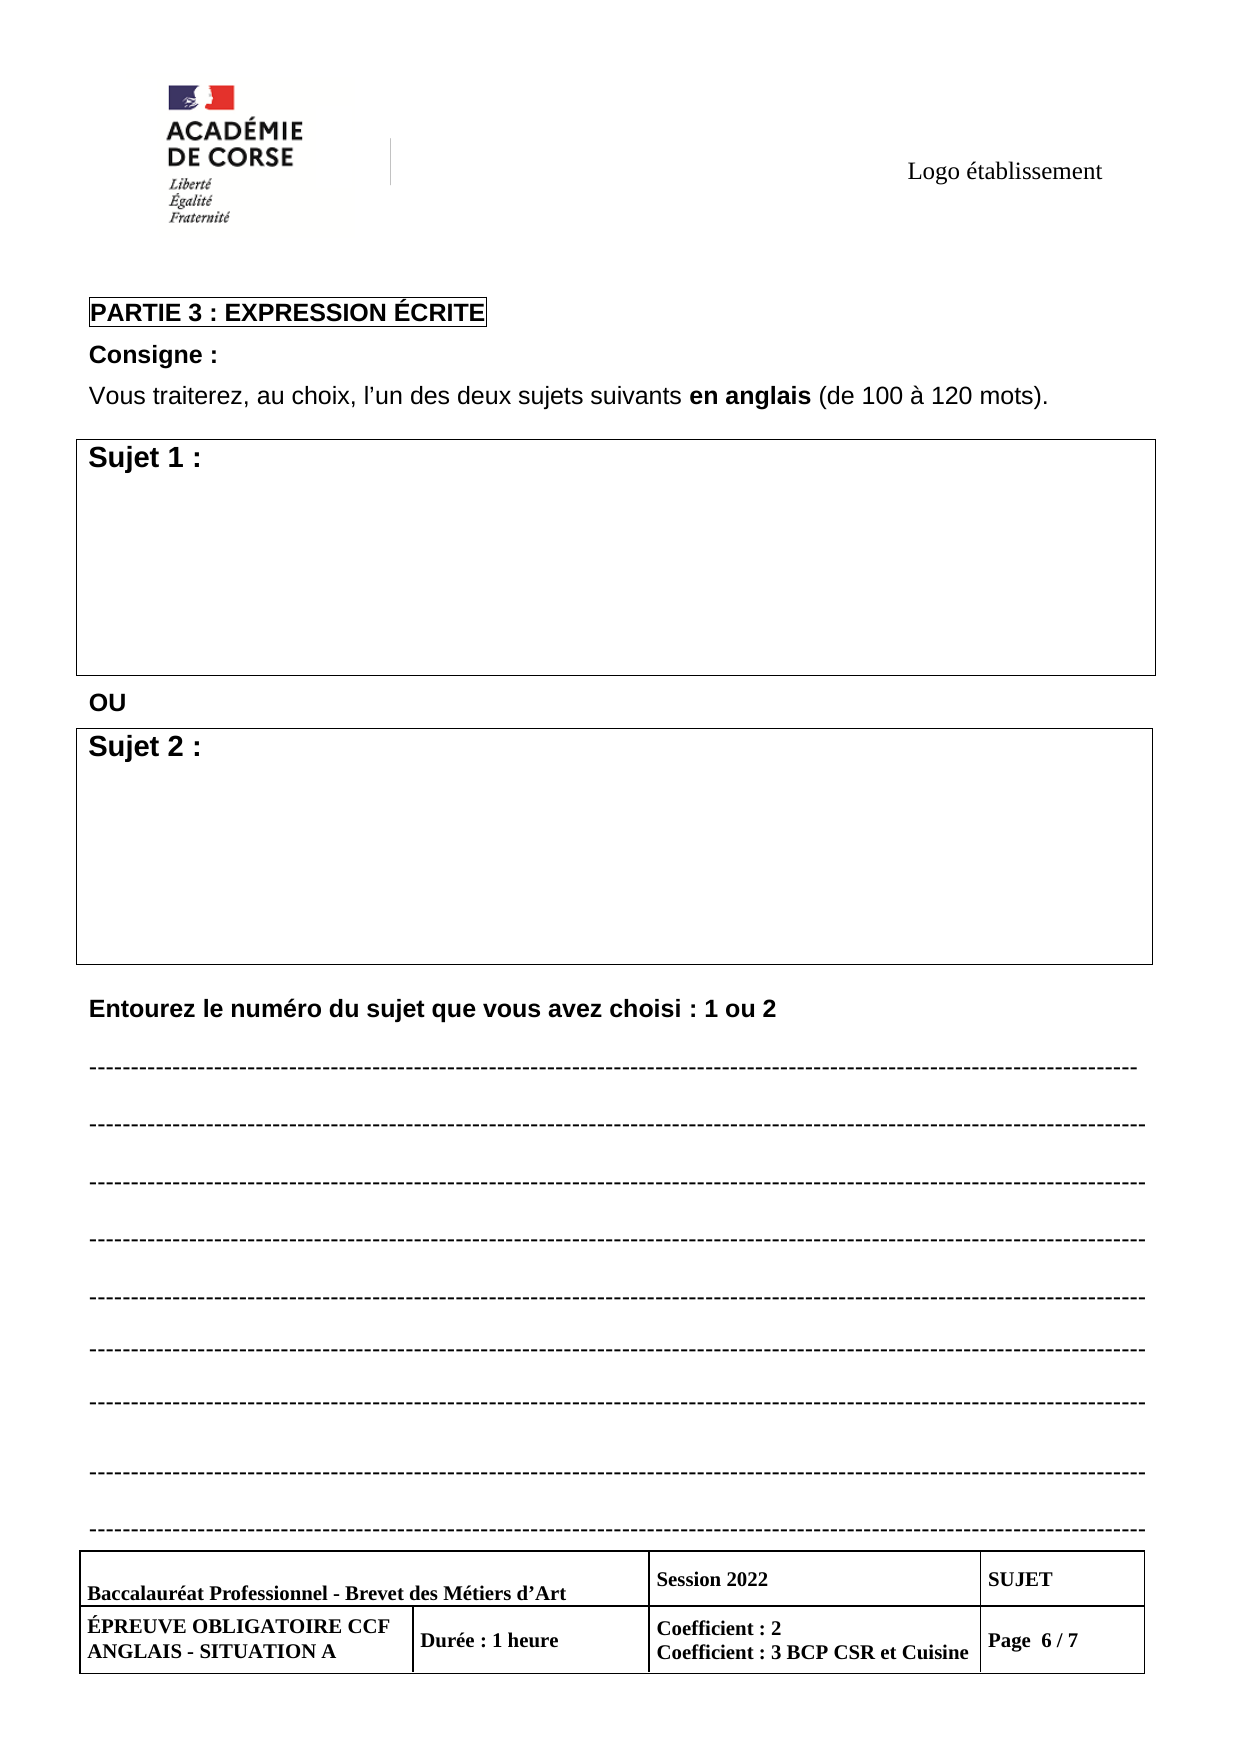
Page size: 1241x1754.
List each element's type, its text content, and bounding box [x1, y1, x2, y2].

text ------------------------------------------------------------------------------------------------------------------------------- [89, 1224, 1152, 1253]
text ------------------------------------------------------------------------------------------------------------------------------- [89, 1166, 1152, 1195]
text Entourez le numéro du sujet que vous avez choisi : 1 ou 2 [89, 994, 1152, 1023]
text ------------------------------------------------------------------------------------------------------------------------------ [89, 1051, 1152, 1080]
table_header Sujet 1 : [77, 440, 1155, 674]
text ------------------------------------------------------------------------------------------------------------------------------- [89, 1416, 1152, 1485]
text ------------------------------------------------------------------------------------------------------------------------------- [89, 1281, 1152, 1310]
text Consigne : [89, 340, 1152, 369]
text Vous traiterez, au choix, l’un des deux sujets suivants en anglais (de 100 à 120 mots). [89, 381, 1152, 410]
text ------------------------------------------------------------------------------------------------------------------------------- [89, 1514, 1152, 1543]
text ------------------------------------------------------------------------------------------------------------------------------- [89, 1387, 1152, 1416]
picture [126, 73, 257, 239]
table_header Sujet 2 : [77, 729, 1152, 964]
text OU [89, 688, 1152, 716]
text ------------------------------------------------------------------------------------------------------------------------------- [89, 1109, 1152, 1138]
text PARTIE 3 : EXPRESSION ÉCRITE [90, 298, 486, 326]
text ------------------------------------------------------------------------------------------------------------------------------- [89, 1334, 1152, 1363]
text [487, 297, 1152, 327]
